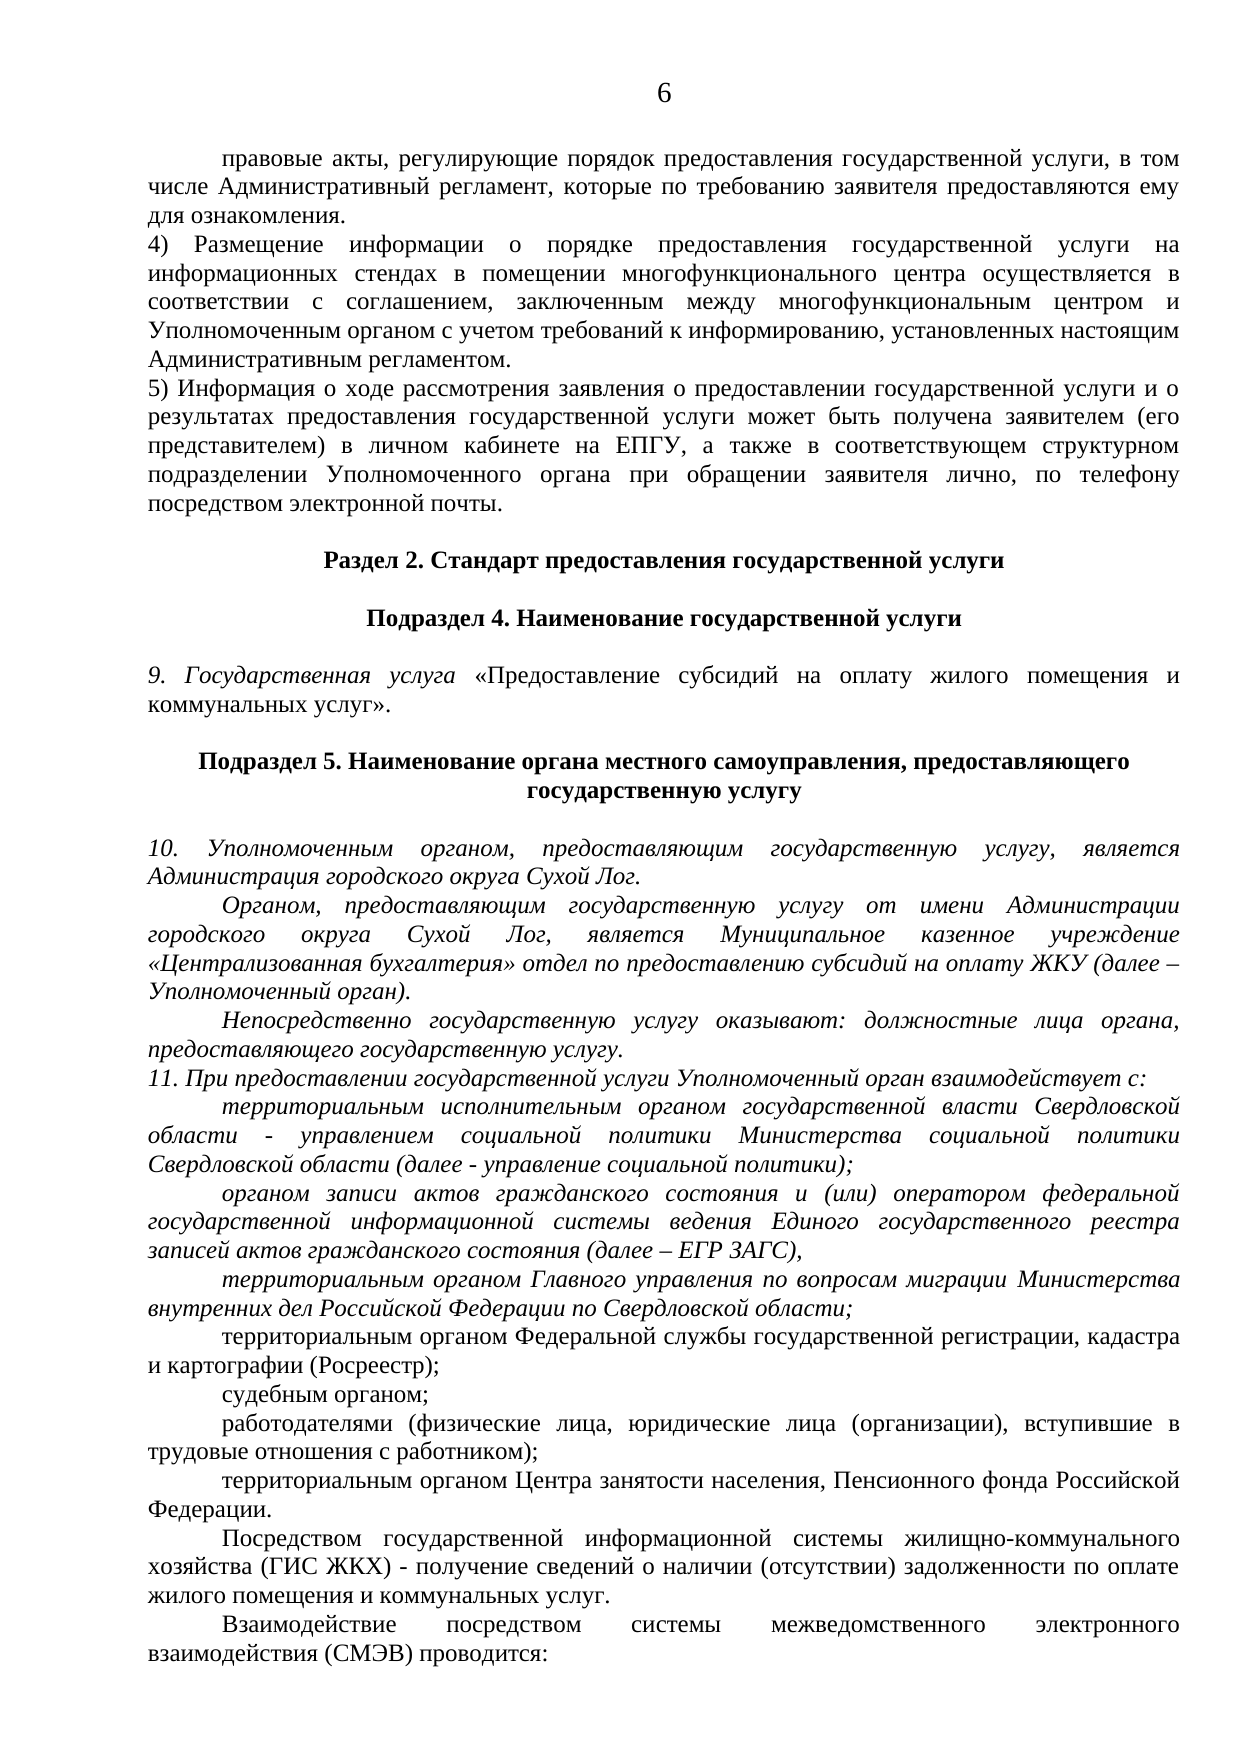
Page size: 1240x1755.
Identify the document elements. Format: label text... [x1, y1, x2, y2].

text Раздел 2. Стандарт предоставления государственной услуги [148, 545, 1181, 574]
text 9. Государственная услуга «Предоставление субсидий на оплату жилого помещения и коммунальных услуг». [148, 660, 1181, 718]
text правовые акты, регулирующие порядок предоставления государственной услуги, в том числе Административный регламент, которые по требованию заявителя предоставляются ему для ознакомления. [148, 143, 1181, 229]
text Посредством государственной информационной системы жилищно-коммунального хозяйства (ГИС ЖКХ) - получение сведений о наличии (отсутствии) задолженности по оплате жилого помещения и коммунальных услуг. [148, 1523, 1181, 1609]
text органом записи актов гражданского состояния и (или) оператором федеральной государственной информационной системы ведения Единого государственного реестра записей актов гражданского состояния (далее – ЕГР ЗАГС), [148, 1178, 1181, 1264]
text территориальным органом Главного управления по вопросам миграции Министерства внутренних дел Российской Федерации по Свердловской области; [148, 1264, 1181, 1321]
text территориальным органом Центра занятости населения, Пенсионного фонда Российской Федерации. [148, 1465, 1181, 1523]
text 5) Информация о ходе рассмотрения заявления о предоставлении государственной услуги и о результатах предоставления государственной услуги может быть получена заявителем (его представителем) в личном кабинете на ЕПГУ, а также в соответствующем структурном подразделении Уполномоченного органа при обращении заявителя лично, по телефону посредством электронной почты. [148, 373, 1181, 516]
text судебным органом; [148, 1379, 1181, 1408]
text 10. Уполномоченным органом, предоставляющим государственную услугу, является Администрация городского округа Сухой Лог. [148, 833, 1181, 890]
text Взаимодействие посредством системы межведомственного электронного взаимодействия (СМЭВ) проводится: [148, 1609, 1181, 1666]
text территориальным органом Федеральной службы государственной регистрации, кадастра и картографии (Росреестр); [148, 1321, 1181, 1379]
text Подраздел 5. Наименование органа местного самоуправления, предоставляющего государственную услугу [148, 746, 1181, 804]
text территориальным исполнительным органом государственной власти Свердловской области - управлением социальной политики Министерства социальной политики Свердловской области (далее - управление социальной политики); [148, 1091, 1181, 1178]
text 4) Размещение информации о порядке предоставления государственной услуги на информационных стендах в помещении многофункционального центра осуществляется в соответствии с соглашением, заключенным между многофункциональным центром и Уполномоченным органом с учетом требований к информированию, установленных настоящим Административным регламентом. [148, 229, 1181, 373]
text Непосредственно государственную услугу оказывают: должностные лица органа, предоставляющего государственную услугу. [148, 1005, 1181, 1063]
text Подраздел 4. Наименование государственной услуги [148, 603, 1181, 631]
text 11. При предоставлении государственной услуги Уполномоченный орган взаимодействует с: [148, 1063, 1181, 1091]
text работодателями (физические лица, юридические лица (организации), вступившие в трудовые отношения с работником); [148, 1408, 1181, 1465]
text Органом, предоставляющим государственную услугу от имени Администрации городского округа Сухой Лог, является Муниципальное казенное учреждение «Централизованная бухгалтерия» отдел по предоставлению субсидий на оплату ЖКУ (далее – Уполномоченный орган). [148, 890, 1181, 1005]
